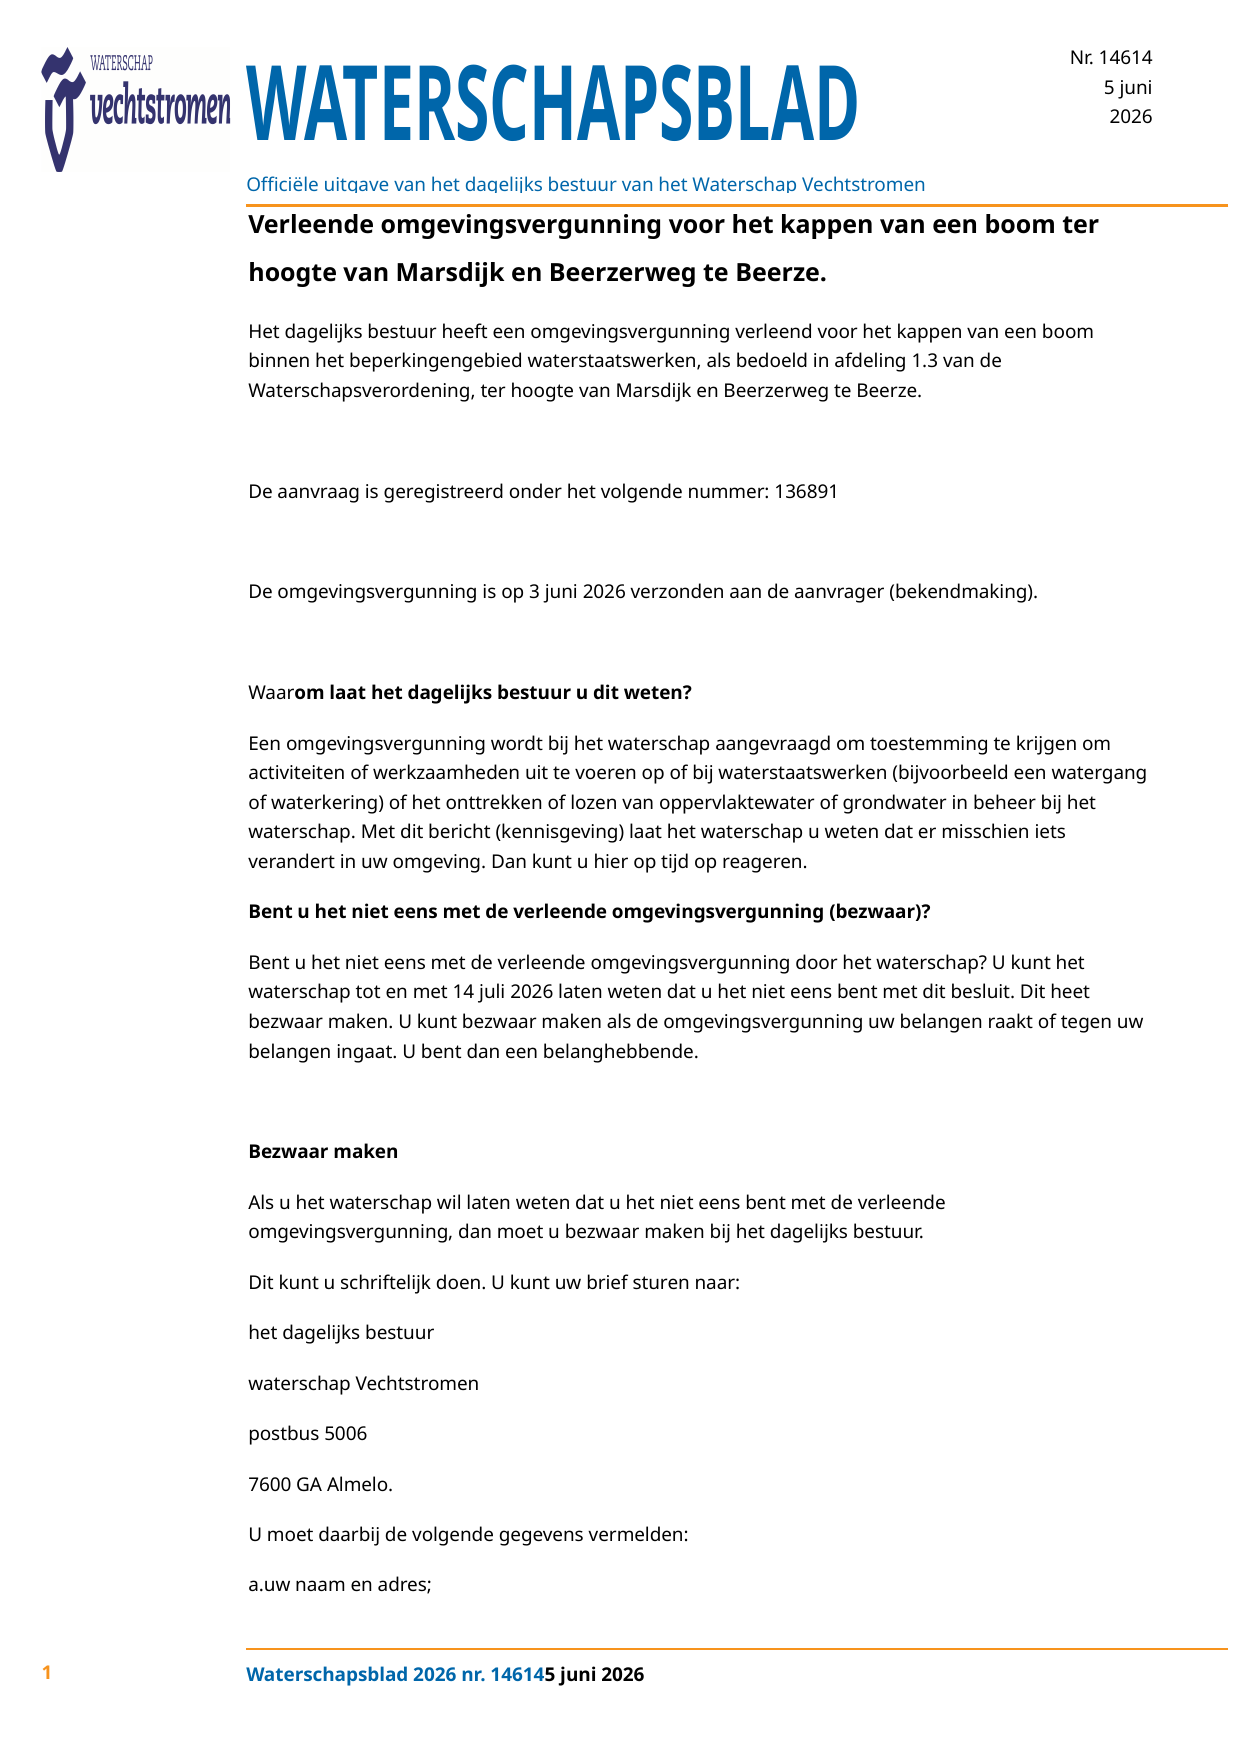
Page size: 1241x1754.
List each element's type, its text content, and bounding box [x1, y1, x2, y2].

text Bent u het niet eens met de verleende omgevingsvergunning (bezwaar)? [248, 899, 1152, 924]
text Dit kunt u schriftelijk doen. U kunt uw brief sturen naar: [248, 1269, 1152, 1295]
text waterschap Vechtstromen [248, 1370, 1152, 1396]
text Als u het waterschap wil laten weten dat u het niet eens bent met de verleende omgevingsvergunning, dan moet u bezwaar maken bij het dagelijks bestuur. [248, 1189, 1152, 1244]
text a.uw naam en adres; [248, 1572, 1152, 1597]
text U moet daarbij de volgende gegevens vermelden: [248, 1521, 1152, 1547]
text postbus 5006 [248, 1420, 1152, 1446]
text het dagelijks bestuur [248, 1319, 1152, 1345]
text Verleende omgevingsvergunning voor het kappen van een boom ter hoogte van Marsdijk en Beerzerweg te Beerze. [248, 207, 1152, 288]
picture [41, 47, 231, 172]
text De omgevingsvergunning is op 3 juni 2026 verzonden aan de aanvrager (bekendmaking). [248, 579, 1152, 604]
text 7600 GA Almelo. [248, 1471, 1152, 1497]
text Bent u het niet eens met de verleende omgevingsvergunning door het waterschap? U kunt het waterschap tot en met 14 juli 2026 laten weten dat u het niet eens bent met dit besluit. Dit heet bezwaar maken. U kunt bezwaar maken als de omgevingsvergunning uw belangen raakt of tegen uw belangen ingaat. U bent dan een belanghebbende. [248, 949, 1152, 1064]
text Een omgevingsvergunning wordt bij het waterschap aangevraagd om toestemming te krijgen om activiteiten of werkzaamheden uit te voeren op of bij waterstaatswerken (bijvoorbeeld een watergang of waterkering) of het onttrekken of lozen van oppervlaktewater of grondwater in beheer bij het waterschap. Met dit bericht (kennisgeving) laat het waterschap u weten dat er misschien iets verandert in uw omgeving. Dan kunt u hier op tijd op reageren. [248, 730, 1152, 874]
text De aanvraag is geregistreerd onder het volgende nummer: 136891 [248, 478, 1152, 504]
text Waarom laat het dagelijks bestuur u dit weten? [248, 679, 1152, 705]
text Het dagelijks bestuur heeft een omgevingsvergunning verleend voor het kappen van een boom binnen het beperkingengebied waterstaatswerken, als bedoeld in afdeling 1.3 van de Waterschapsverordening, ter hoogte van Marsdijk en Beerzerweg te Beerze. [248, 318, 1152, 403]
text Bezwaar maken [248, 1139, 1152, 1164]
